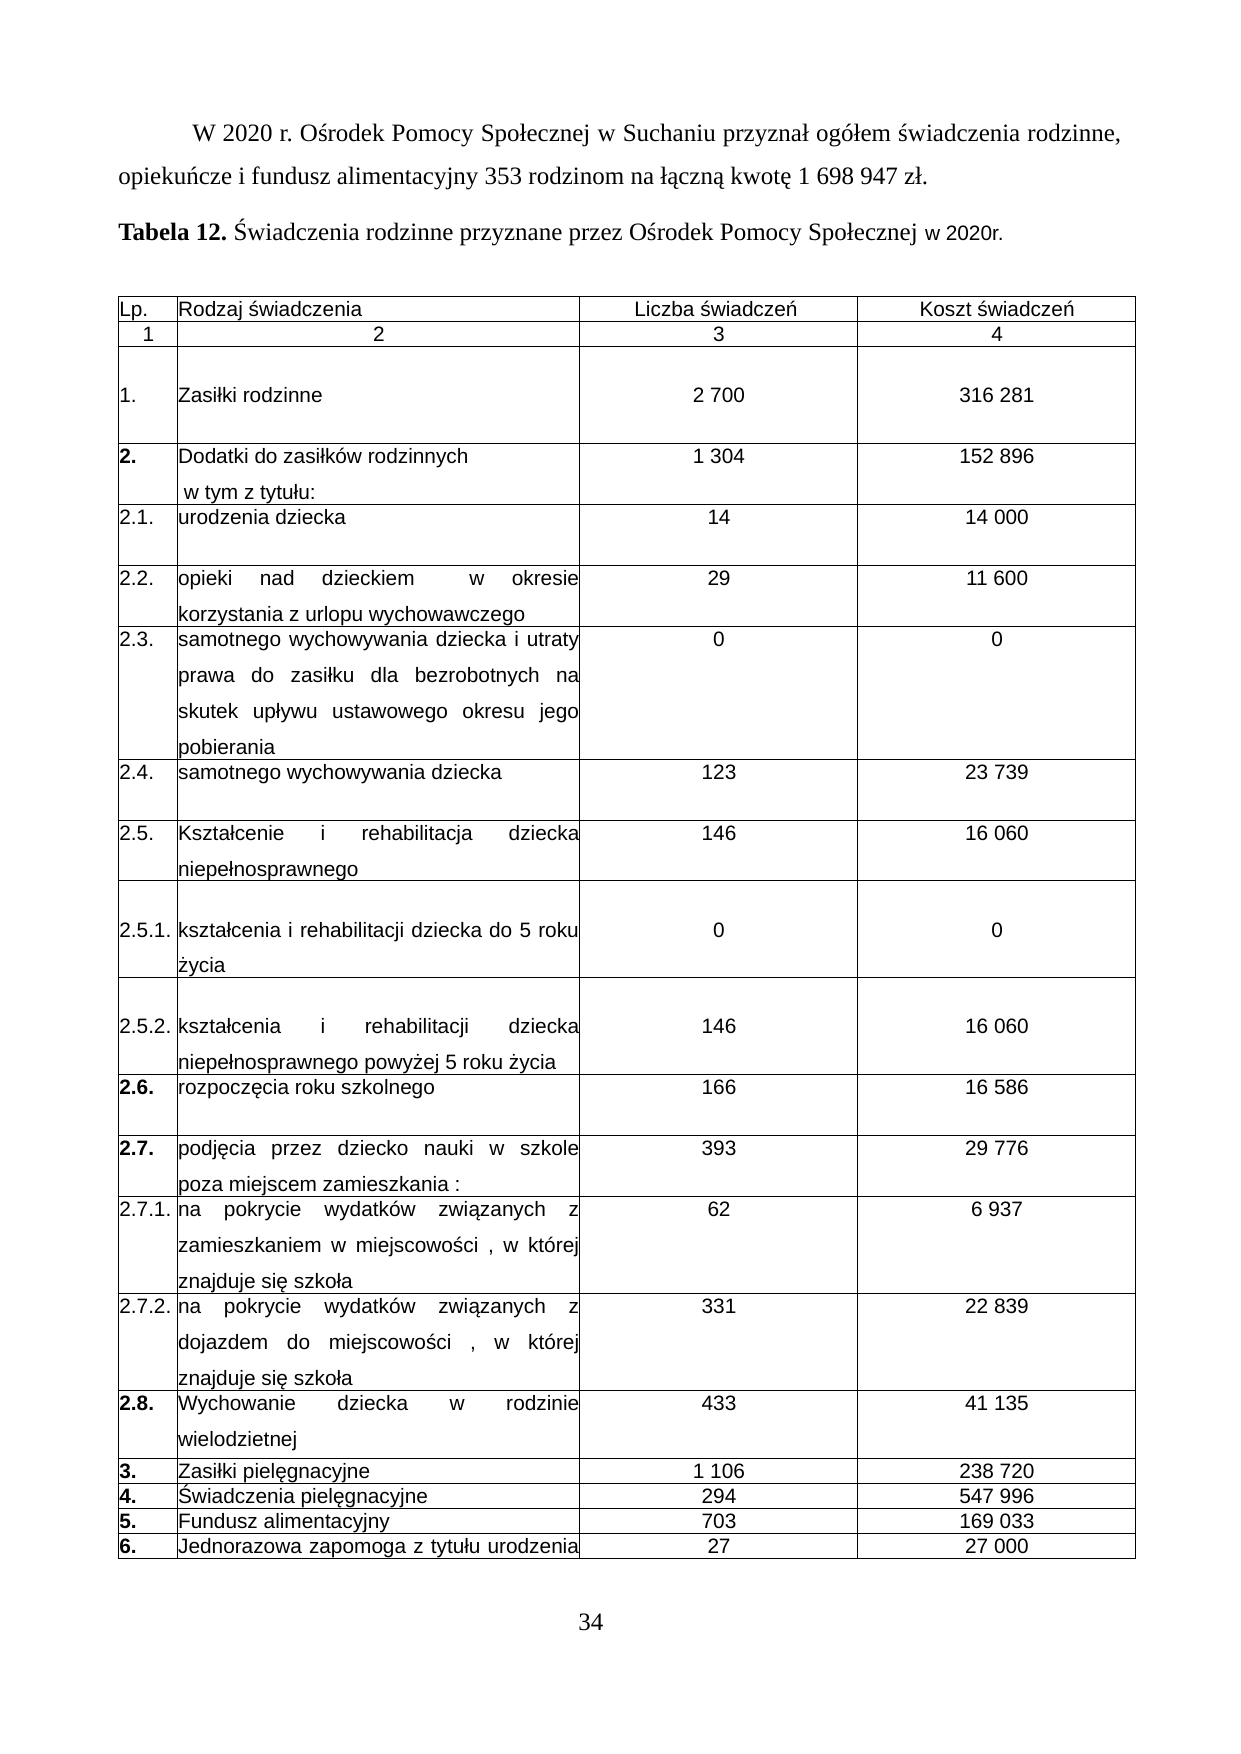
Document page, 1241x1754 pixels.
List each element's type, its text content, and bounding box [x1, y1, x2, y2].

table_cell 547 996 [858, 1484, 1135, 1507]
table_cell 16 060 [858, 978, 1135, 1074]
text W 2020 r. Ośrodek Pomocy Społecznej w Suchaniu przyznał ogółem świadczenia rodzinne, opiekuńcze i fundusz alimentacyjny 353 rodzinom na łączną kwotę 1 698 947 zł. [118, 118, 1122, 190]
table_cell 14 [580, 505, 857, 565]
text Tabela 12. Świadczenia rodzinne przyznane przez Ośrodek Pomocy Społecznej w 2020r. [118, 217, 1122, 246]
table_cell 146 [580, 978, 857, 1074]
table_cell 62 [580, 1197, 857, 1293]
table_cell 1 304 [580, 444, 857, 504]
table_cell na pokrycie wydatków związanych z zamieszkaniem w miejscowości , w której znajduje się szkoła [178, 1197, 579, 1293]
table_cell 41 135 [858, 1391, 1135, 1457]
table_cell 2. [119, 444, 177, 504]
table_cell kształcenia i rehabilitacji dziecka niepełnosprawnego powyżej 5 roku życia [178, 978, 579, 1074]
table_cell 0 [858, 627, 1135, 758]
table_cell rozpoczęcia roku szkolnego [178, 1075, 579, 1135]
table_cell 11 600 [858, 566, 1135, 626]
table_cell 0 [580, 881, 857, 977]
table_cell 169 033 [858, 1509, 1135, 1532]
table_header Koszt świadczeń [858, 297, 1135, 321]
table_cell 27 000 [858, 1534, 1135, 1557]
table_cell 4 [858, 322, 1135, 346]
table_cell 2.7.2. [119, 1294, 177, 1390]
table_cell 0 [858, 881, 1135, 977]
table_cell 2 700 [580, 347, 857, 443]
table_cell samotnego wychowywania dziecka i utraty prawa do zasiłku dla bezrobotnych na skutek upływu ustawowego okresu jego pobierania [178, 627, 579, 758]
table_cell Jednorazowa zapomoga z tytułu urodzenia [178, 1534, 579, 1557]
table_cell opieki nad dzieckiem w okresie korzystania z urlopu wychowawczego [178, 566, 579, 626]
table_cell 22 839 [858, 1294, 1135, 1390]
table_cell 294 [580, 1484, 857, 1507]
table_cell Zasiłki rodzinne [178, 347, 579, 443]
table_cell 27 [580, 1534, 857, 1557]
table_cell 1 [119, 322, 177, 346]
table_cell 2.5.2. [119, 978, 177, 1074]
table_header Lp. [119, 297, 177, 321]
table_cell podjęcia przez dziecko nauki w szkole poza miejscem zamieszkania : [178, 1136, 579, 1196]
table_cell 0 [580, 627, 857, 758]
table_cell Zasiłki pielęgnacyjne [178, 1459, 579, 1482]
table_cell 2.4. [119, 760, 177, 819]
table_cell Kształcenie i rehabilitacja dziecka niepełnosprawnego [178, 821, 579, 880]
table_cell 2 [178, 322, 579, 346]
table_cell 152 896 [858, 444, 1135, 504]
table_cell 331 [580, 1294, 857, 1390]
table_cell 23 739 [858, 760, 1135, 819]
table_cell 29 [580, 566, 857, 626]
table_cell 6. [119, 1534, 177, 1557]
table_cell 2.2. [119, 566, 177, 626]
table_cell 123 [580, 760, 857, 819]
table_cell Wychowanie dziecka w rodzinie wielodzietnej [178, 1391, 579, 1457]
table_cell 3 [580, 322, 857, 346]
table_header Rodzaj świadczenia [178, 297, 579, 321]
table_cell 16 586 [858, 1075, 1135, 1135]
table_cell 2.5. [119, 821, 177, 880]
table_cell 1. [119, 347, 177, 443]
table_cell Dodatki do zasiłków rodzinnych w tym z tytułu: [178, 444, 579, 504]
table_cell 393 [580, 1136, 857, 1196]
table_cell samotnego wychowywania dziecka [178, 760, 579, 819]
table_cell Fundusz alimentacyjny [178, 1509, 579, 1532]
table_cell 2.7. [119, 1136, 177, 1196]
table_cell Świadczenia pielęgnacyjne [178, 1484, 579, 1507]
table_cell 5. [119, 1509, 177, 1532]
table_cell urodzenia dziecka [178, 505, 579, 565]
table_cell 16 060 [858, 821, 1135, 880]
table_cell kształcenia i rehabilitacji dziecka do 5 roku życia [178, 881, 579, 977]
table_cell 14 000 [858, 505, 1135, 565]
table_cell 316 281 [858, 347, 1135, 443]
table_cell 238 720 [858, 1459, 1135, 1482]
table_cell 2.5.1. [119, 881, 177, 977]
table_header Liczba świadczeń [580, 297, 857, 321]
table_cell na pokrycie wydatków związanych z dojazdem do miejscowości , w której znajduje się szkoła [178, 1294, 579, 1390]
table_cell 3. [119, 1459, 177, 1482]
table_cell 2.6. [119, 1075, 177, 1135]
table_cell 146 [580, 821, 857, 880]
table_cell 433 [580, 1391, 857, 1457]
table_cell 4. [119, 1484, 177, 1507]
table_cell 6 937 [858, 1197, 1135, 1293]
table_cell 703 [580, 1509, 857, 1532]
table_cell 2.8. [119, 1391, 177, 1457]
table_cell 2.1. [119, 505, 177, 565]
table_cell 2.3. [119, 627, 177, 758]
table_cell 29 776 [858, 1136, 1135, 1196]
table_cell 166 [580, 1075, 857, 1135]
table_cell 1 106 [580, 1459, 857, 1482]
table_cell 2.7.1. [119, 1197, 177, 1293]
